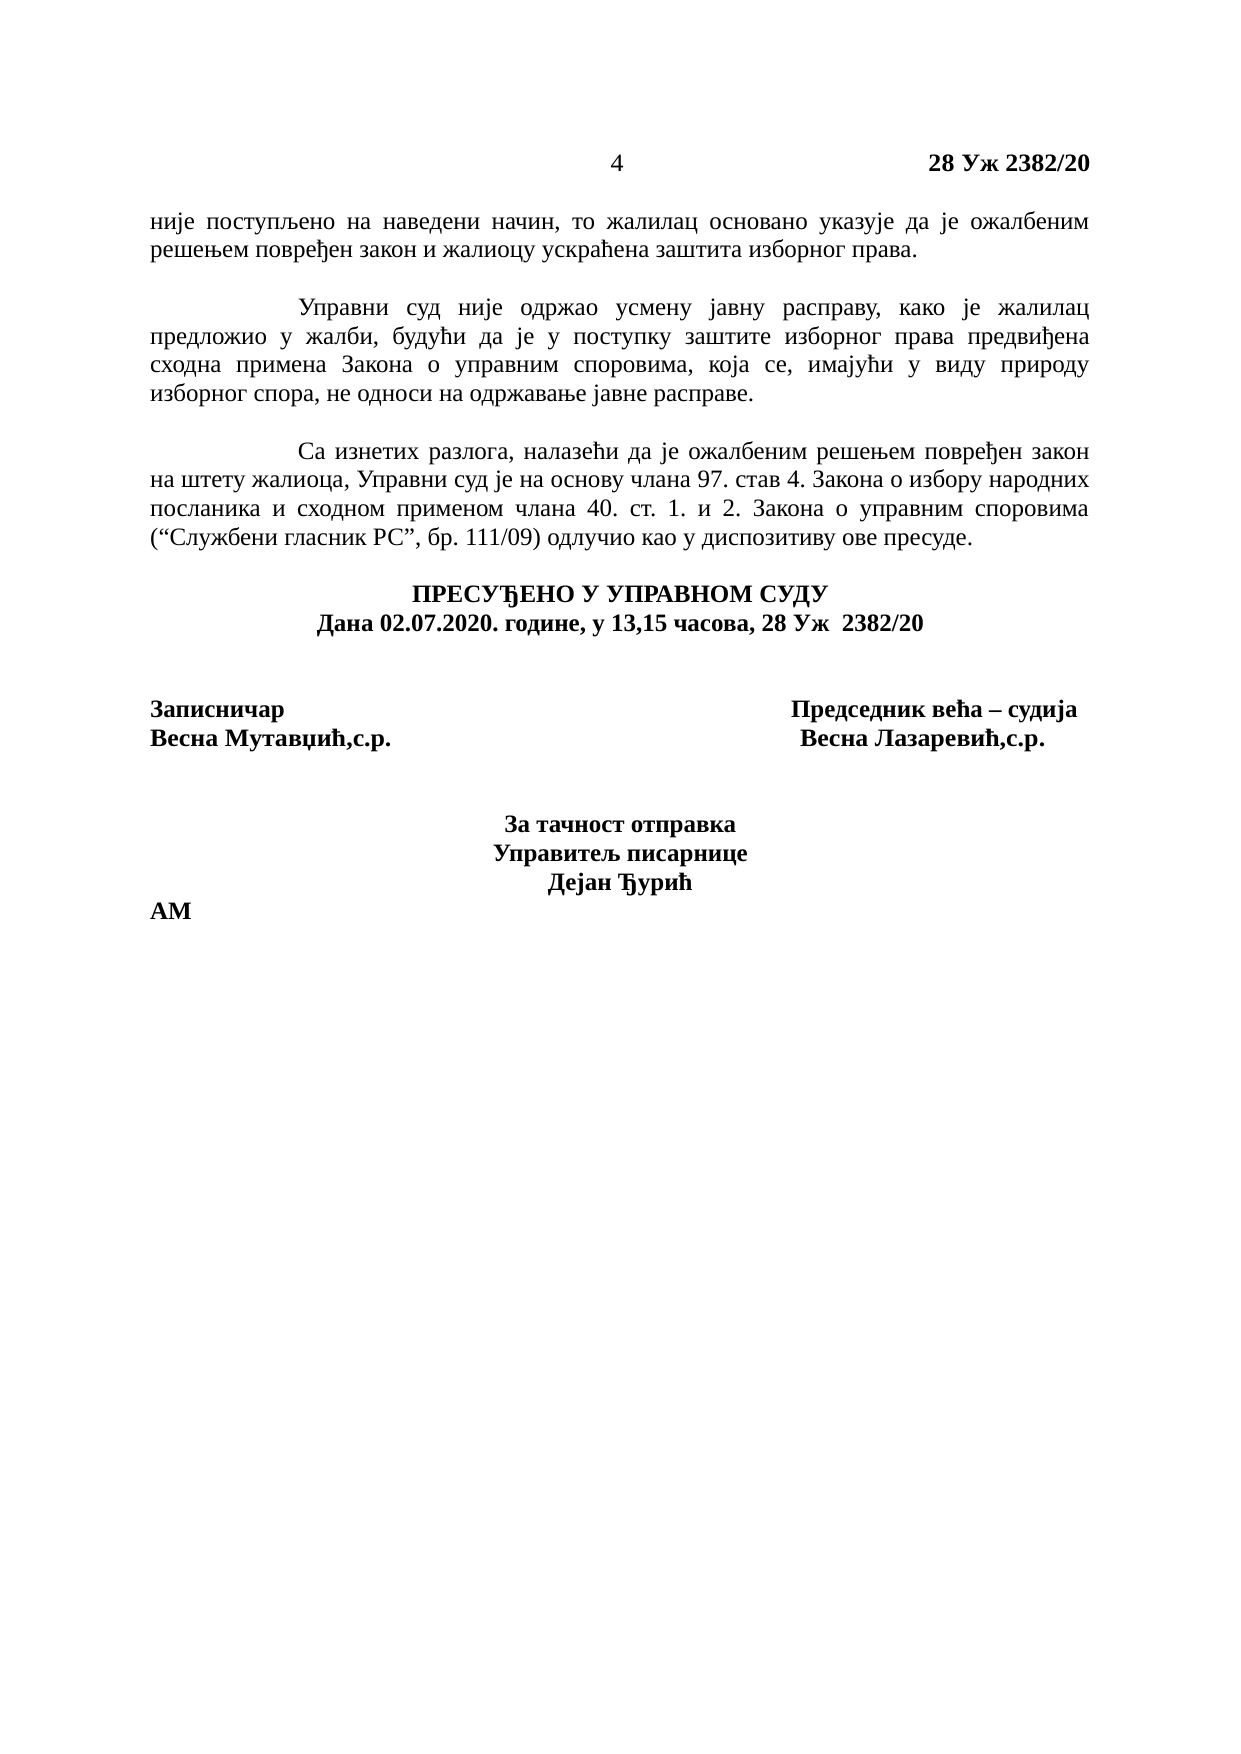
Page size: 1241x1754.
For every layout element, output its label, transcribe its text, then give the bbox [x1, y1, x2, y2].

text Дана 02.07.2020. године, у 13,15 часова, 28 Уж 2382/20 [150, 608, 1090, 637]
text За тачност отправка [150, 809, 1090, 838]
text Весна Мутавџић,с.р. Весна Лазаревић,с.р. [150, 723, 1090, 752]
text ПРЕСУЂЕНО У УПРАВНОМ СУДУ [150, 579, 1090, 608]
text Управитељ писарнице [150, 838, 1090, 867]
text Дејан Ђурић [150, 867, 1090, 896]
text Управни суд није одржао усмену јавну расправу, како је жалилац предложио у жалби, будући да је у поступку заштите изборног права предвиђена сходна примена Закона о управним споровима, која се, имајући у виду природу изборног спора, не односи на одржавање јавне расправе. [150, 292, 1090, 407]
text Са изнетих разлога, налазећи да је ожалбеним решењем повређен закон на штету жалиоца, Управни суд је на основу члана 97. став 4. Закона о избору народних посланика и сходном применом члана 40. ст. 1. и 2. Закона о управним споровима (“Службени гласник РС”, бр. 111/09) одлучио као у диспозитиву ове пресуде. [150, 436, 1090, 551]
text Записничар Председник већа – судија [150, 694, 1090, 723]
text није поступљено на наведени начин, то жалилац основано указује да је ожалбеним решењем повређен закон и жалиоцу ускраћена заштита изборног права. [150, 206, 1090, 263]
text АМ [150, 896, 1090, 924]
